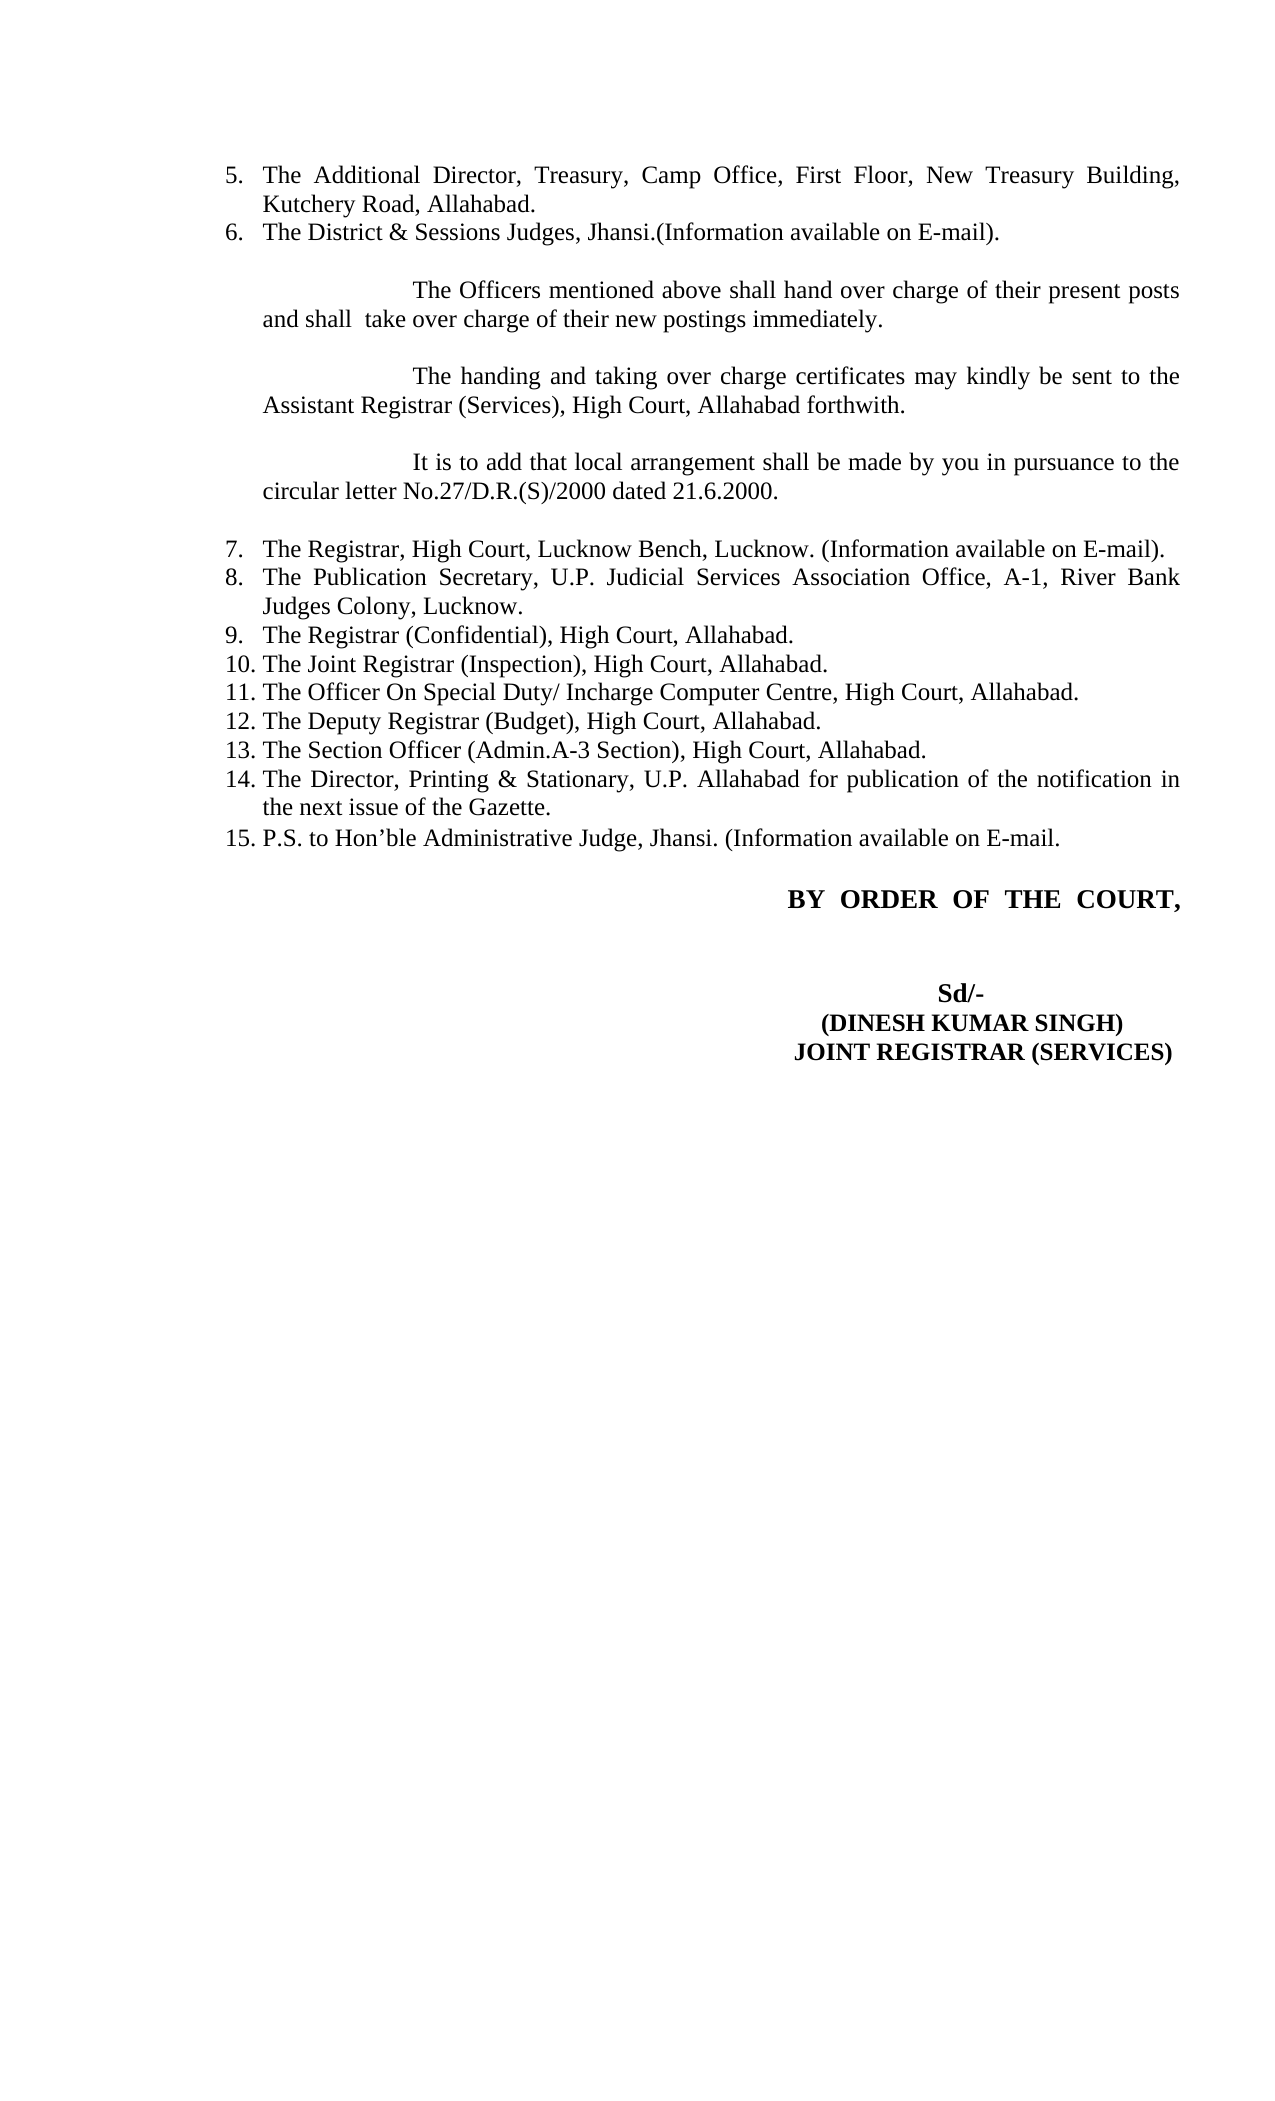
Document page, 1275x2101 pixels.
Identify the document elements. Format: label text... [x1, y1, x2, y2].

list The Registrar (Confidential), High Court, Allahabad. [225, 620, 1181, 649]
list The District & Sessions Judges, Jhansi.(Information available on E-mail). [225, 217, 1181, 246]
list The Officer On Special Duty/ Incharge Computer Centre, High Court, Allahabad. [225, 677, 1181, 706]
text BY ORDER OF THE COURT, [712, 883, 1181, 946]
list The Joint Registrar (Inspection), High Court, Allahabad. [225, 649, 1181, 677]
text (DINESH KUMAR SINGH) [712, 1008, 1181, 1037]
list The Registrar, High Court, Lucknow Bench, Lucknow. (Information available on E-mail). [225, 534, 1181, 562]
text Sd/- [712, 977, 1181, 1008]
list The Deputy Registrar (Budget), High Court, Allahabad. [225, 706, 1181, 735]
list P.S. to Hon’ble Administrative Judge, Jhansi. (Information available on E-mail. [225, 821, 1181, 852]
text JOINT REGISTRAR (SERVICES) [187, 1037, 1181, 1066]
list The Publication Secretary, U.P. Judicial Services Association Office, A-1, River Bank Judges Colony, Lucknow. [225, 562, 1181, 620]
list The Officers mentioned above shall hand over charge of their present posts and shall take over charge of their new postings immediately. [225, 275, 1181, 332]
list It is to add that local arrangement shall be made by you in pursuance to the circular letter No.27/D.R.(S)/2000 dated 21.6.2000. [225, 447, 1181, 505]
list The Section Officer (Admin.A-3 Section), High Court, Allahabad. [225, 735, 1181, 764]
list The Director, Printing & Stationary, U.P. Allahabad for publication of the notification in the next issue of the Gazette. [225, 764, 1181, 821]
list The Additional Director, Treasury, Camp Office, First Floor, New Treasury Building, Kutchery Road, Allahabad. [225, 160, 1181, 217]
list The handing and taking over charge certificates may kindly be sent to the Assistant Registrar (Services), High Court, Allahabad forthwith. [225, 361, 1181, 419]
